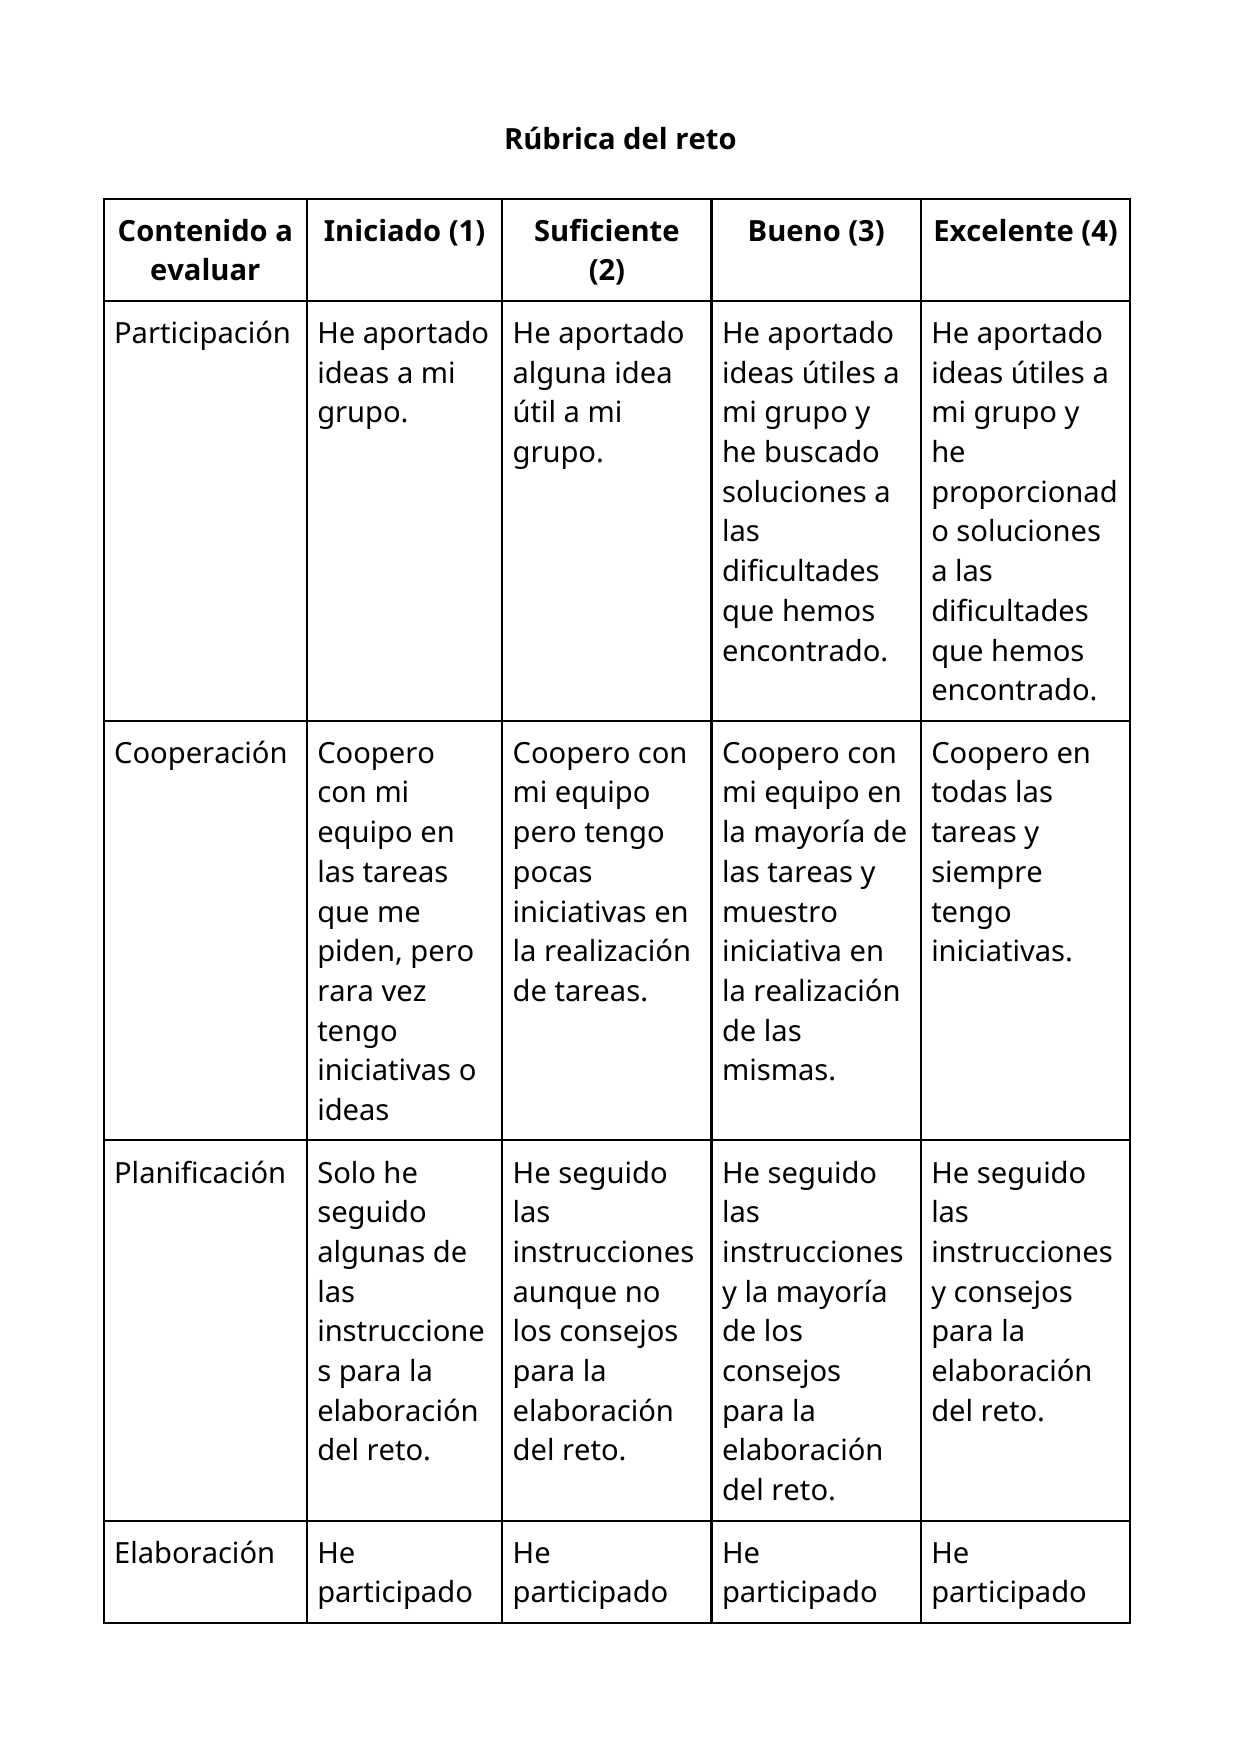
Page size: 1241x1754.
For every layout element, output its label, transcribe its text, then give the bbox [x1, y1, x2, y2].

table_header Iniciado (1) [308, 200, 501, 300]
table_cell Elaboración [105, 1522, 306, 1622]
table_header Suficiente (2) [503, 200, 710, 300]
table_header Contenido a evaluar [105, 200, 306, 300]
table_cell Coopero con mi equipo en las tareas que me piden, pero rara vez tengo iniciativas o ideas [308, 722, 501, 1139]
table_cell He aportado ideas útiles a mi grupo y he proporcionado soluciones a las dificultades que hemos encontrado. [922, 302, 1129, 719]
table_cell Planificación [105, 1141, 306, 1519]
table_cell He seguido las instrucciones aunque no los consejos para la elaboración del reto. [503, 1141, 710, 1519]
table_cell Coopero con mi equipo en la mayoría de las tareas y muestro iniciativa en la realización de las mismas. [713, 722, 920, 1139]
table_cell Solo he seguido algunas de las instrucciones para la elaboración del reto. [308, 1141, 501, 1519]
table_cell He participado [713, 1522, 920, 1622]
table_cell He participado [503, 1522, 710, 1622]
table_cell Coopero en todas las tareas y siempre tengo iniciativas. [922, 722, 1129, 1139]
table_cell He seguido las instrucciones y consejos para la elaboración del reto. [922, 1141, 1129, 1519]
table_header Excelente (4) [922, 200, 1129, 300]
table_cell Coopero con mi equipo pero tengo pocas iniciativas en la realización de tareas. [503, 722, 710, 1139]
table_cell He participado [922, 1522, 1129, 1622]
table_cell He aportado ideas a mi grupo. [308, 302, 501, 719]
table_cell He participado [308, 1522, 501, 1622]
table_header Bueno (3) [713, 200, 920, 300]
text Rúbrica del reto [118, 118, 1122, 158]
table_cell He aportado ideas útiles a mi grupo y he buscado soluciones a las dificultades que hemos encontrado. [713, 302, 920, 719]
table_cell He aportado alguna idea útil a mi grupo. [503, 302, 710, 719]
table_cell Cooperación [105, 722, 306, 1139]
table_cell He seguido las instrucciones y la mayoría de los consejos para la elaboración del reto. [713, 1141, 920, 1519]
table_cell Participación [105, 302, 306, 719]
